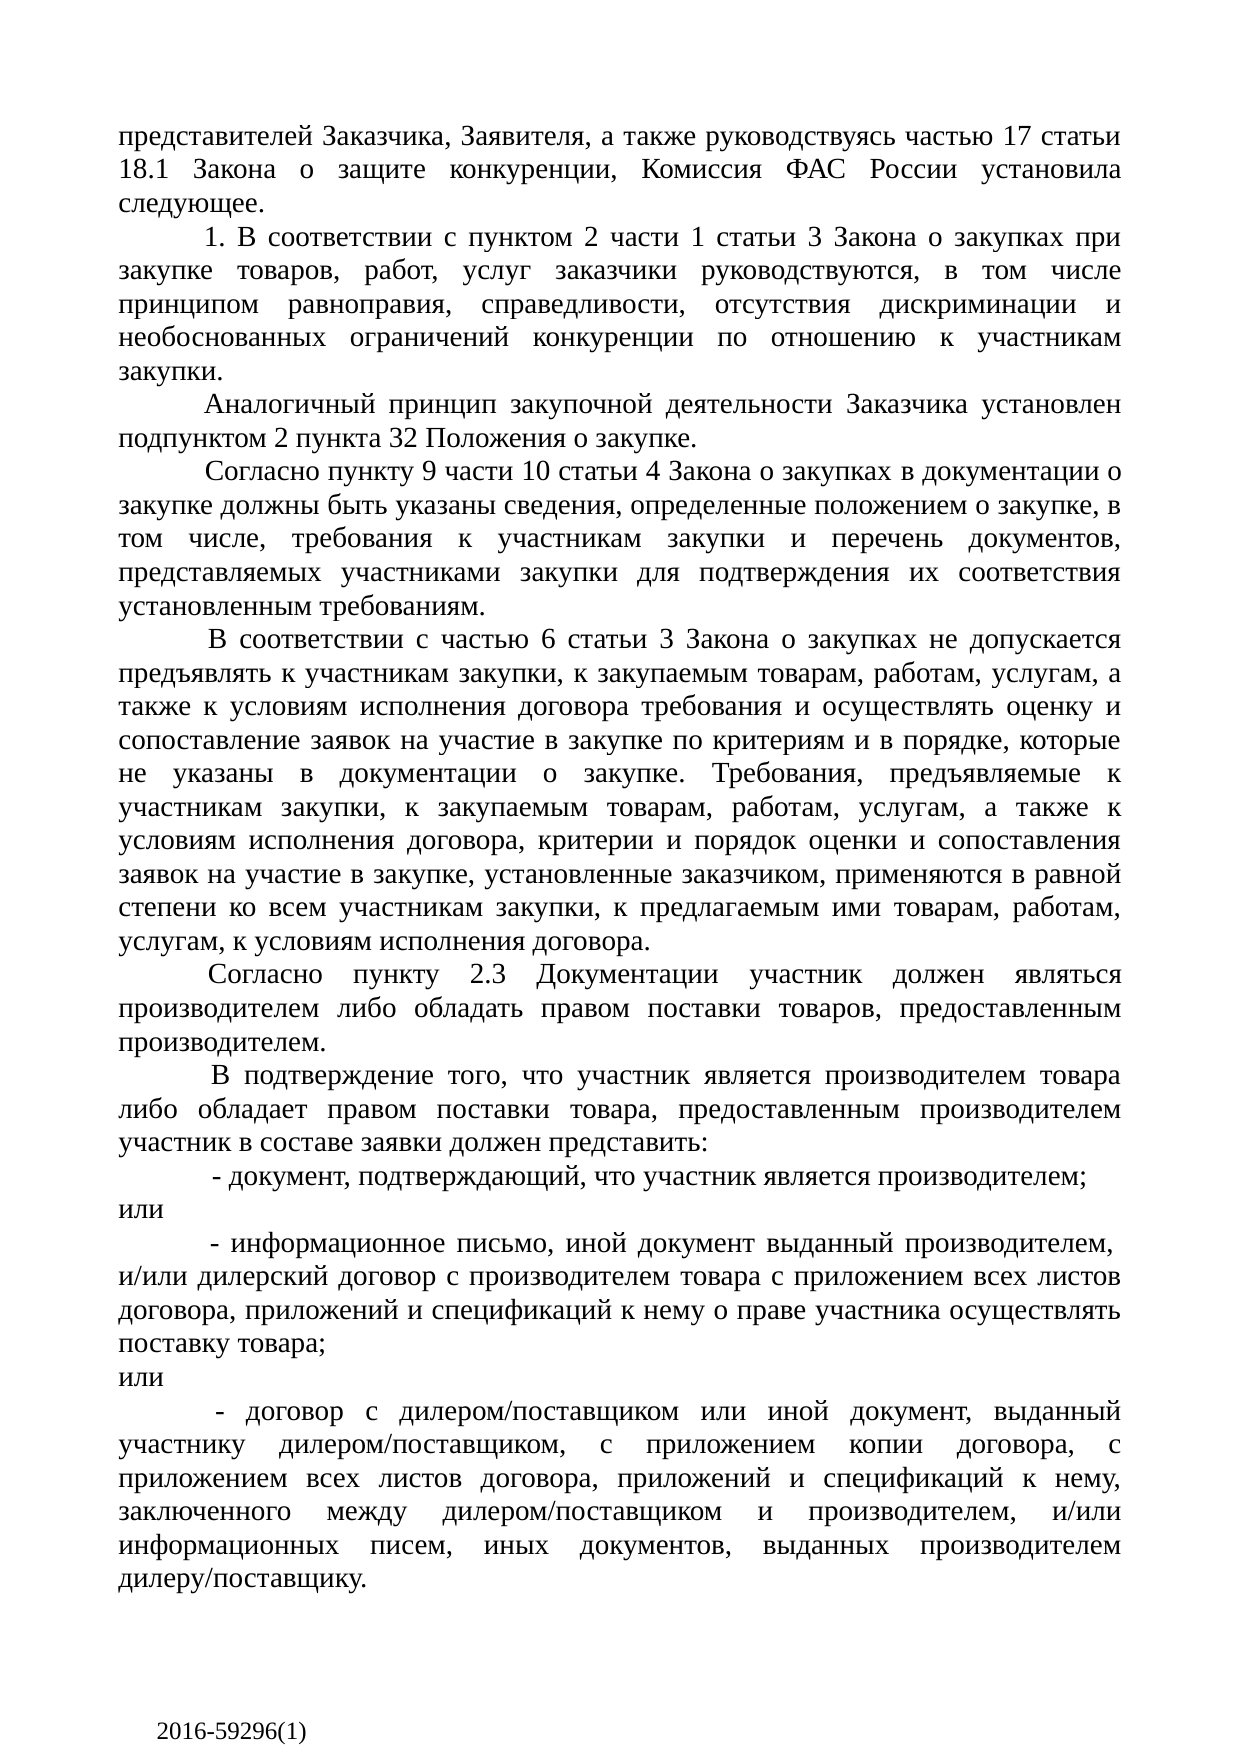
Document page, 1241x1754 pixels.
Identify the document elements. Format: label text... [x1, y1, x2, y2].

text В подтверждение того, что участник является производителем товара либо обладает правом поставки товара, предоставленным производителем участник в составе заявки должен представить: [118, 1057, 1122, 1158]
text Аналогичный принцип закупочной деятельности Заказчика установлен подпунктом 2 пункта 32 Положения о закупке. [118, 386, 1122, 453]
text Согласно пункту 2.3 Документации участник должен являться производителем либо обладать правом поставки товаров, предоставленным производителем. [118, 957, 1122, 1057]
text или [118, 1191, 1122, 1225]
text - договор с дилером/поставщиком или иной документ, выданный участнику дилером/поставщиком, с приложением копии договора, с приложением всех листов договора, приложений и спецификаций к нему, заключенного между дилером/поставщиком и производителем, и/или информационных писем, иных документов, выданных производителем дилеру/поставщику. [118, 1393, 1122, 1594]
text или [118, 1359, 1122, 1393]
text - информационное письмо, иной документ выданный производителем, и/или дилерский договор с производителем товара с приложением всех листов договора, приложений и спецификаций к нему о праве участника осуществлять поставку товара; [118, 1225, 1122, 1359]
text В соответствии с частью 6 статьи 3 Закона о закупках не допускается предъявлять к участникам закупки, к закупаемым товарам, работам, услугам, а также к условиям исполнения договора требования и осуществлять оценку и сопоставление заявок на участие в закупке по критериям и в порядке, которые не указаны в документации о закупке. Требования, предъявляемые к участникам закупки, к закупаемым товарам, работам, услугам, а также к условиям исполнения договора, критерии и порядок оценки и сопоставления заявок на участие в закупке, установленные заказчиком, применяются в равной степени ко всем участникам закупки, к предлагаемым ими товарам, работам, услугам, к условиям исполнения договора. [118, 621, 1122, 957]
text Согласно пункту 9 части 10 статьи 4 Закона о закупках в документации о закупке должны быть указаны сведения, определенные положением о закупке, в том числе, требования к участникам закупки и перечень документов, представляемых участниками закупки для подтверждения их соответствия установленным требованиям. [118, 453, 1122, 621]
text представителей Заказчика, Заявителя, а также руководствуясь частью 17 статьи 18.1 Закона о защите конкуренции, Комиссия ФАС России установила следующее. [118, 118, 1122, 219]
text - документ, подтверждающий, что участник является производителем; [118, 1158, 1122, 1191]
text 1. В соответствии с пунктом 2 части 1 статьи 3 Закона о закупках при закупке товаров, работ, услуг заказчики руководствуются, в том числе принципом равноправия, справедливости, отсутствия дискриминации и необоснованных ограничений конкуренции по отношению к участникам закупки. [118, 219, 1122, 386]
